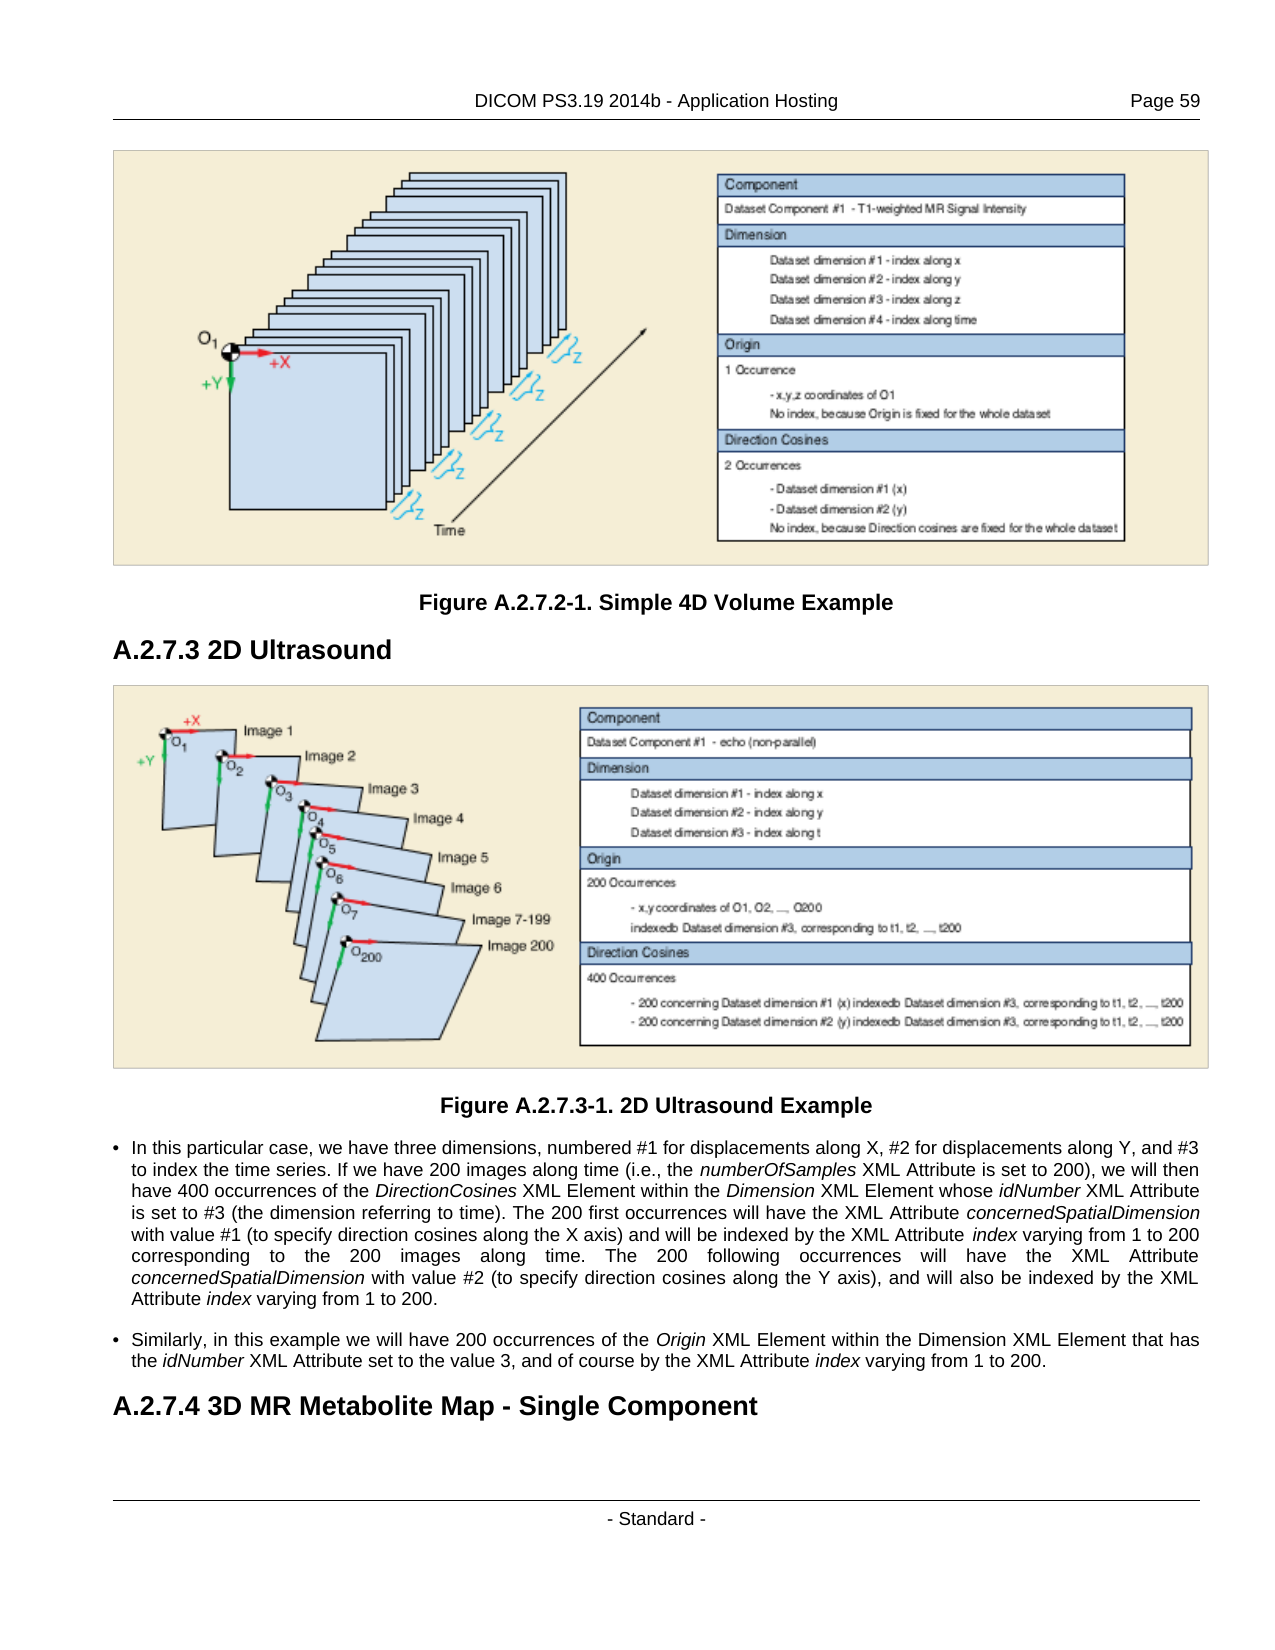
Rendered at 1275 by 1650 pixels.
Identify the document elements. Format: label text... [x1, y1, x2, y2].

list Similarly, in this example we will have 200 occurrences of the Origin XML Element within the Dimension XML Element that has the idNumber XML Attribute set to the value 3, and of course by the XML Attribute index varying from 1 to 200. [112, 1328, 1200, 1371]
picture [112, 684, 1210, 1070]
list In this particular case, we have three dimensions, numbered #1 for displacements along X, #2 for displacements along Y, and #3 to index the time series. If we have 200 images along time (i.e., the numberOfSamples XML Attribute is set to 200), we will then have 400 occurrences of the DirectionCosines XML Element within the Dimension XML Element whose idNumber XML Attribute is set to #3 (the dimension referring to time). The 200 first occurrences will have the XML Attribute concernedSpatialDimension with value #1 (to specify direction cosines along the X axis) and will be indexed by the XML Attribute index varying from 1 to 200 corresponding to the 200 images along time. The 200 following occurrences will have the XML Attribute concernedSpatialDimension with value #2 (to specify direction cosines along the Y axis), and will also be indexed by the XML Attribute index varying from 1 to 200. [112, 1137, 1200, 1309]
text A.2.7.4 3D MR Metabolite Map - Single Component [112, 1390, 1200, 1421]
text Figure A.2.7.2-1. Simple 4D Volume Example [112, 589, 1200, 615]
text Figure A.2.7.3-1. 2D Ultrasound Example [112, 1092, 1200, 1118]
text A.2.7.3 2D Ultrasound [112, 634, 1200, 665]
picture [112, 150, 1210, 567]
